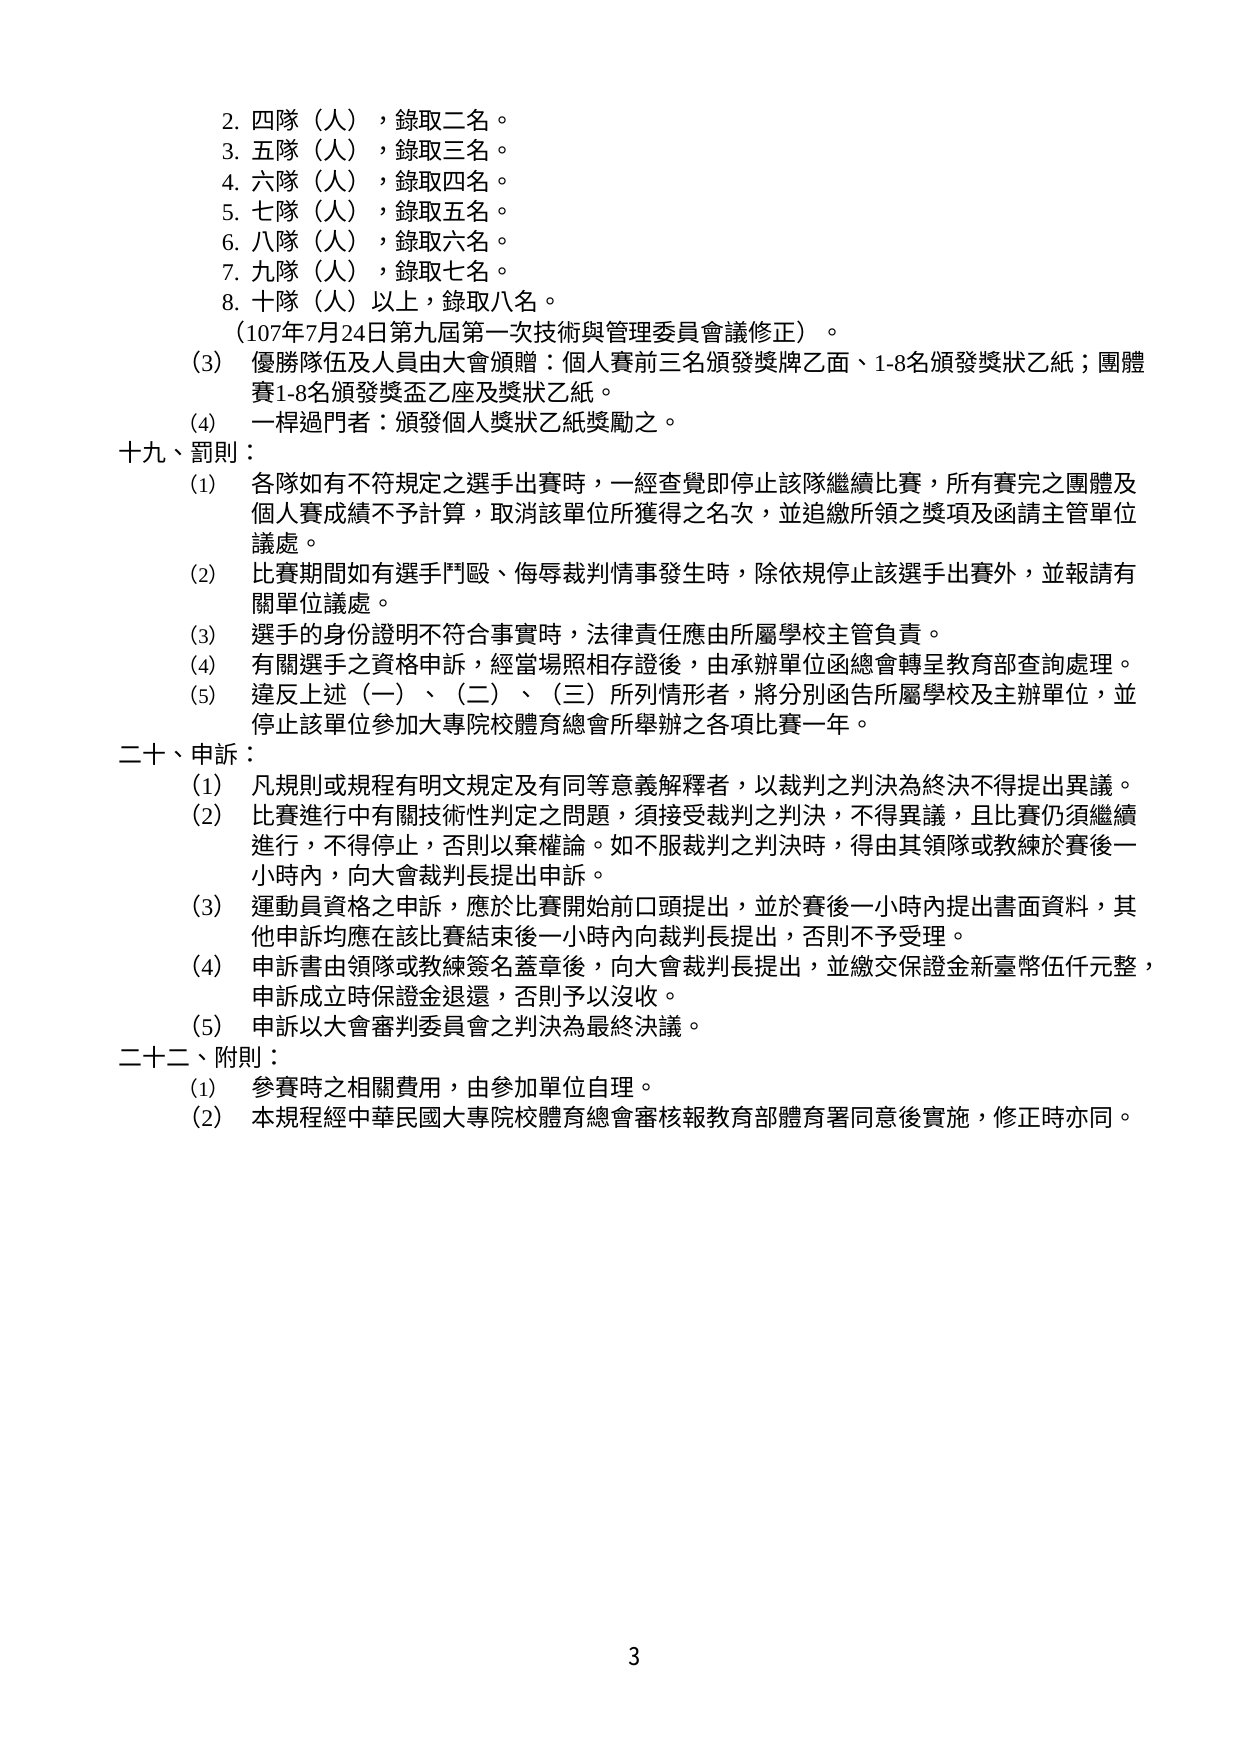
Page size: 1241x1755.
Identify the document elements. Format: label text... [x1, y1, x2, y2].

list 運動員資格之申訴，應於比賽開始前口頭提出，並於賽後一小時內提出書面資料，其他申訴均應在該比賽結束後一小時內向裁判長提出，否則不予受理。 [177, 891, 1152, 951]
text 十九、罰則： [118, 438, 1152, 468]
list 選手的身份證明不符合事實時，法律責任應由所屬學校主管負責。 [177, 619, 1152, 649]
list 各隊如有不符規定之選手出賽時，一經查覺即停止該隊繼續比賽，所有賽完之團體及個人賽成績不予計算，取消該單位所獲得之名次，並追繳所領之獎項及函請主管單位議處。 [177, 468, 1152, 558]
list 十隊（人）以上，錄取八名。 [222, 287, 1152, 317]
list 申訴書由領隊或教練簽名蓋章後，向大會裁判長提出，並繳交保證金新臺幣伍仟元整，申訴成立時保證金退還，否則予以沒收。 [177, 951, 1152, 1012]
list 六隊（人），錄取四名。 [222, 166, 1152, 196]
list 一桿過門者：頒發個人獎狀乙紙獎勵之。 [177, 407, 1152, 438]
list 凡規則或規程有明文規定及有同等意義解釋者，以裁判之判決為終決不得提出異議。 [177, 770, 1152, 800]
list 申訴以大會審判委員會之判決為最終決議。 [177, 1012, 1152, 1042]
list 比賽進行中有關技術性判定之問題，須接受裁判之判決，不得異議，且比賽仍須繼續進行，不得停止，否則以棄權論。如不服裁判之判決時，得由其領隊或教練於賽後一小時內，向大會裁判長提出申訴。 [177, 800, 1152, 891]
text 二十、申訴： [118, 740, 1152, 770]
list 四隊（人），錄取二名。 [222, 105, 1152, 136]
list 參賽時之相關費用，由參加單位自理。 [177, 1072, 1152, 1102]
list 違反上述（一）、（二）、（三）所列情形者，將分別函告所屬學校及主辦單位，並停止該單位參加大專院校體育總會所舉辦之各項比賽一年。 [177, 679, 1152, 740]
list 本規程經中華民國大專院校體育總會審核報教育部體育署同意後實施，修正時亦同。 [177, 1102, 1152, 1132]
list 七隊（人），錄取五名。 [222, 196, 1152, 226]
list 有關選手之資格申訴，經當場照相存證後，由承辦單位函總會轉呈教育部查詢處理。 [177, 649, 1152, 679]
list 比賽期間如有選手鬥毆、侮辱裁判情事發生時，除依規停止該選手出賽外，並報請有關單位議處。 [177, 558, 1152, 619]
list 優勝隊伍及人員由大會頒贈：個人賽前三名頒發獎牌乙面、1-8名頒發獎狀乙紙；團體賽1-8名頒發獎盃乙座及獎狀乙紙。 [177, 347, 1152, 407]
text 二十二、附則： [118, 1042, 1152, 1072]
list 五隊（人），錄取三名。 [222, 136, 1152, 166]
list 九隊（人），錄取七名。 [222, 256, 1152, 287]
list 八隊（人），錄取六名。 [222, 226, 1152, 256]
text （107年7月24日第九屆第一次技術與管理委員會議修正）。 [118, 317, 1152, 347]
